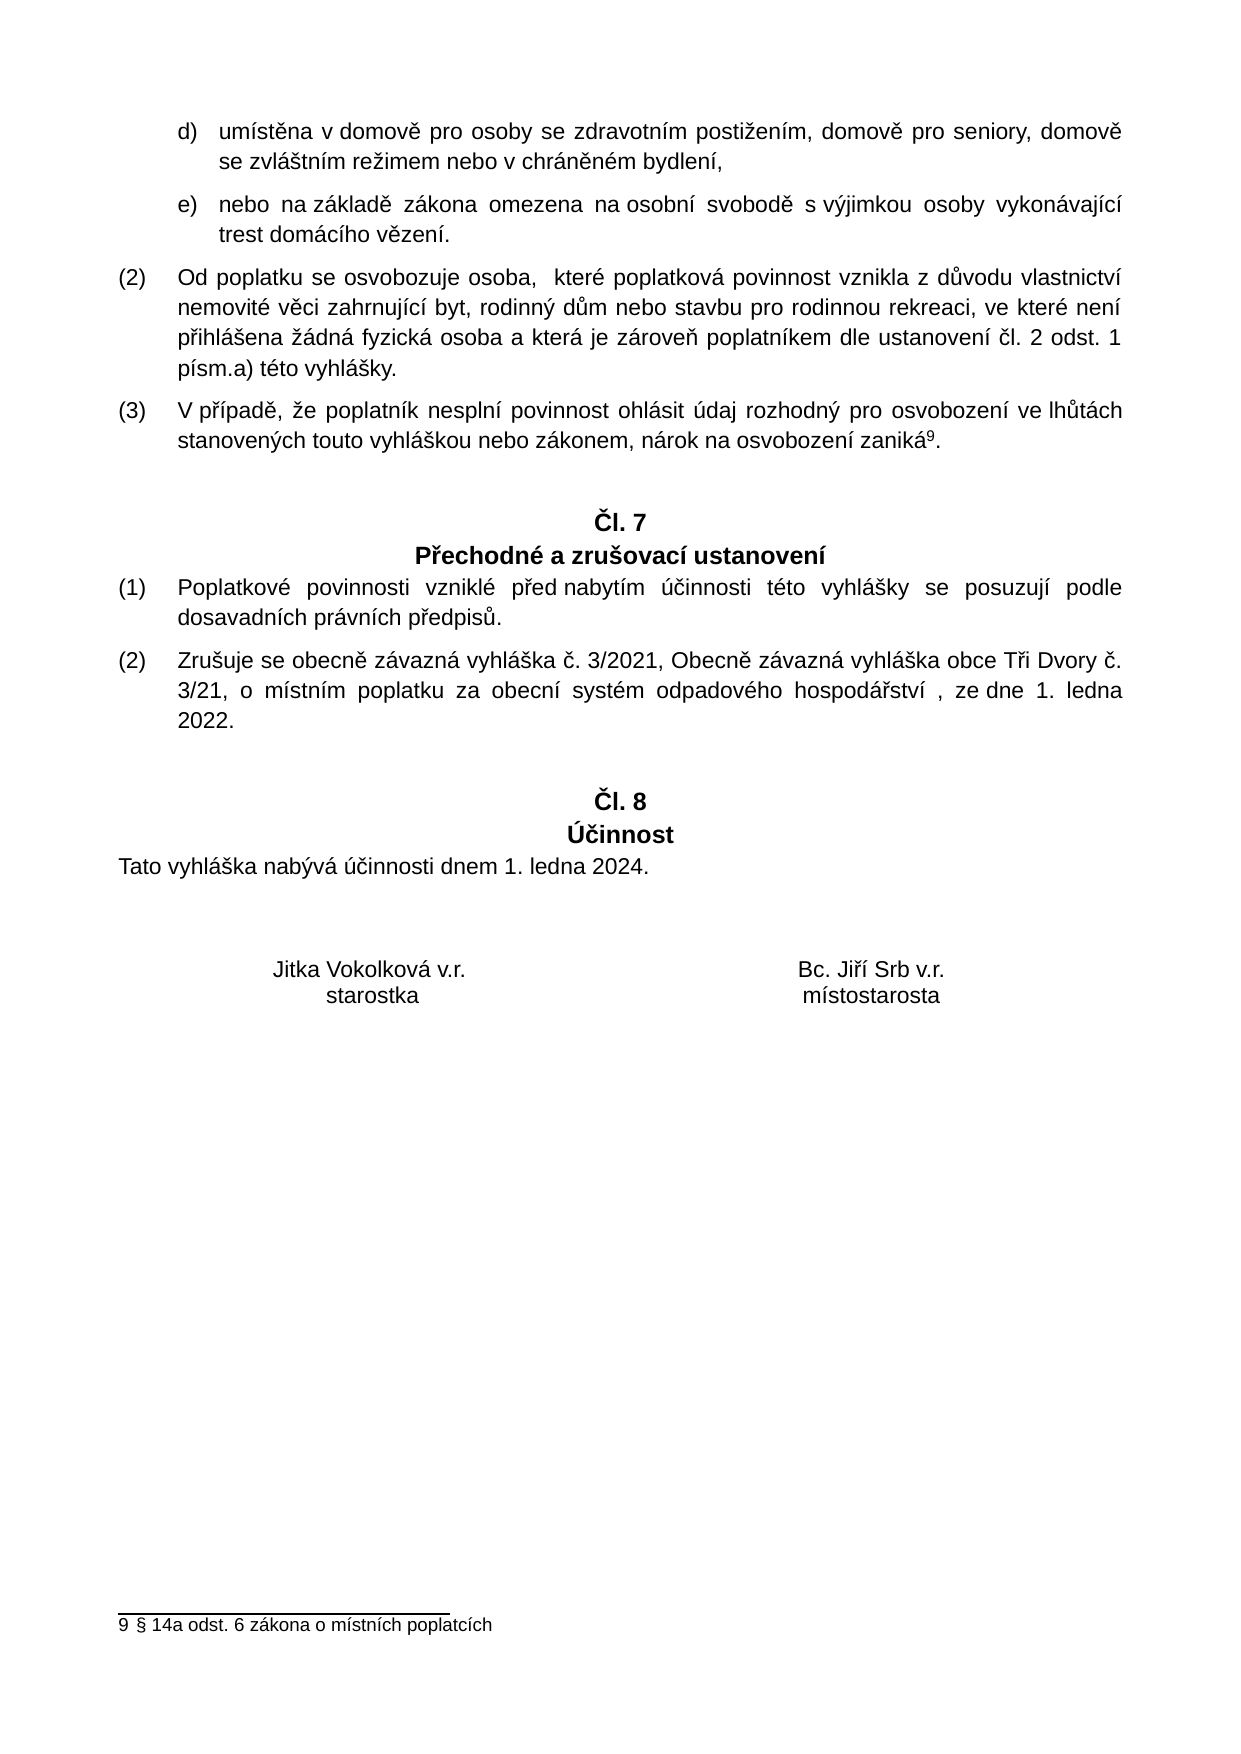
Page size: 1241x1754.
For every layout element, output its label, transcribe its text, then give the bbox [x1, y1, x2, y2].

list Zrušuje se obecně závazná vyhláška č. 3/2021, Obecně závazná vyhláška obce Tři Dvory č. 3/21, o místním poplatku za obecní systém odpadového hospodářství , ze dne 1. ledna 2022. [118, 647, 1122, 733]
list Od poplatku se osvobozuje osoba, které poplatková povinnost vznikla z důvodu vlastnictví nemovité věci zahrnující byt, rodinný dům nebo stavbu pro rodinnou rekreaci, ve které není přihlášena žádná fyzická osoba a která je zároveň poplatníkem dle ustanovení čl. 2 odst. 1 písm.a) této vyhlášky. [118, 264, 1122, 381]
list umístěna v domově pro osoby se zdravotním postižením, domově pro seniory, domově se zvláštním režimem nebo v chráněném bydlení, [177, 118, 1122, 175]
table_cell [620, 1014, 1122, 1132]
table_header Bc. Jiří Srb v.r. místostarosta [620, 896, 1122, 1014]
list Poplatkové povinnosti vzniklé před nabytím účinnosti této vyhlášky se posuzují podle dosavadních právních předpisů. [118, 574, 1122, 630]
table_header Jitka Vokolková v.r. starostka [118, 896, 620, 1014]
text Tato vyhláška nabývá účinnosti dnem 1. ledna 2024. [118, 853, 1122, 880]
list V případě, že poplatník nesplní povinnost ohlásit údaj rozhodný pro osvobození ve lhůtách stanovených touto vyhláškou nebo zákonem, nárok na osvobození zaniká. [118, 397, 1122, 454]
list nebo na základě zákona omezena na osobní svobodě s výjimkou osoby vykonávající trest domácího vězení. [177, 191, 1122, 248]
subtitle Čl. 7 Přechodné a zrušovací ustanovení [118, 508, 1122, 569]
table_cell [118, 1014, 620, 1132]
list § 14a odst. 6 zákona o místních poplatcích [118, 1614, 1122, 1635]
subtitle Čl. 8 Účinnost [118, 787, 1122, 849]
